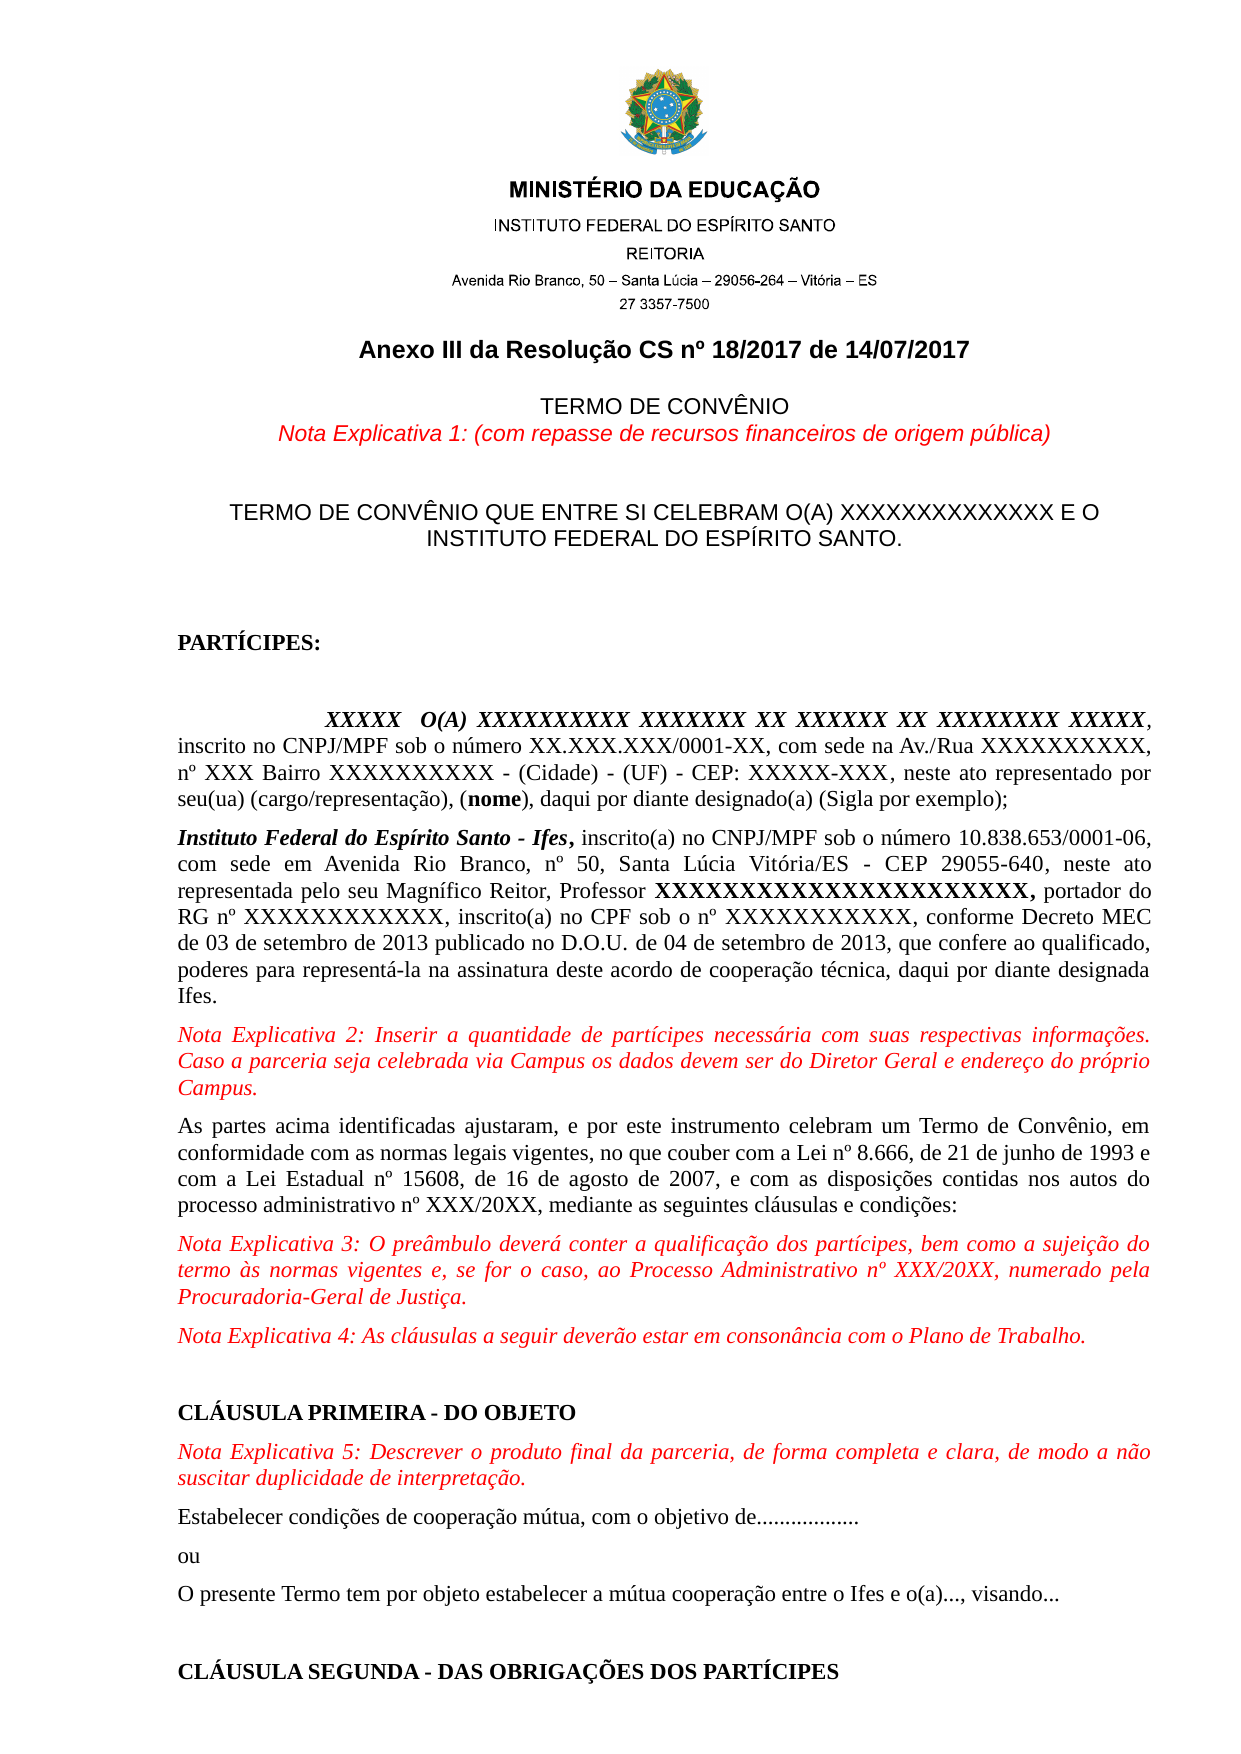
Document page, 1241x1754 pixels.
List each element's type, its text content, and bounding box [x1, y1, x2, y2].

text CLÁUSULA SEGUNDA - DAS OBRIGAÇÕES DOS PARTÍCIPES [177, 1658, 1152, 1684]
text Estabelecer condições de cooperação mútua, com o objetivo de.................. [177, 1503, 1152, 1529]
text As partes acima identificadas ajustaram, e por este instrumento celebram um Termo de Convênio, em conformidade com as normas legais vigentes, no que couber com a Lei nº 8.666, de 21 de junho de 1993 e com a Lei Estadual nº 15608, de 16 de agosto de 2007, e com as disposições contidas nos autos do processo administrativo nº XXX/20XX, mediante as seguintes cláusulas e condições: [177, 1112, 1152, 1218]
text TERMO DE CONVÊNIO [177, 393, 1152, 419]
text XXXXX O(A) XXXXXXXXXX XXXXXXX XX XXXXXX XX XXXXXXXX XXXXX, inscrito no CNPJ/MPF sob o número XX.XXX.XXX/0001-XX, com sede na Av./Rua XXXXXXXXXX, nº XXX Bairro XXXXXXXXXX - (Cidade) - (UF) - CEP: XXXXX-XXX, neste ato representado por seu(ua) (cargo/representação), (nome), daqui por diante designado(a) (Sigla por exemplo); [177, 706, 1152, 812]
text PARTÍCIPES: [177, 629, 1152, 655]
text Instituto Federal do Espírito Santo - Ifes, inscrito(a) no CNPJ/MPF sob o número 10.838.653/0001-06, com sede em Avenida Rio Branco, nº 50, Santa Lúcia Vitória/ES - CEP 29055-640, neste ato representada pelo seu Magnífico Reitor, Professor XXXXXXXXXXXXXXXXXXXXXX, portador do RG nº XXXXXXXXXXXX, inscrito(a) no CPF sob o nº XXXXXXXXXXX, conforme Decreto MEC de 03 de setembro de 2013 publicado no D.O.U. de 04 de setembro de 2013, que confere ao qualificado, poderes para representá-la na assinatura deste acordo de cooperação técnica, daqui por diante designada Ifes. [177, 824, 1152, 1008]
text Nota Explicativa 5: Descrever o produto final da parceria, de forma completa e clara, de modo a não suscitar duplicidade de interpretação. [177, 1438, 1152, 1491]
text ou [177, 1542, 1152, 1568]
text O presente Termo tem por objeto estabelecer a mútua cooperação entre o Ifes e o(a)..., visando... [177, 1581, 1152, 1607]
text TERMO DE CONVÊNIO QUE ENTRE SI CELEBRAM O(A) XXXXXXXXXXXXXX E O INSTITUTO FEDERAL DO ESPÍRITO SANTO. [177, 498, 1152, 551]
text Nota Explicativa 2: Inserir a quantidade de partícipes necessária com suas respectivas informações. Caso a parceria seja celebrada via Campus os dados devem ser do Diretor Geral e endereço do próprio Campus. [177, 1021, 1152, 1100]
text Nota Explicativa 4: As cláusulas a seguir deverão estar em consonância com o Plano de Trabalho. [177, 1322, 1152, 1348]
text Nota Explicativa 3: O preâmbulo deverá conter a qualificação dos partícipes, bem como a sujeição do termo às normas vigentes e, se for o caso, ao Processo Administrativo nº XXX/20XX, numerado pela Procuradoria-Geral de Justiça. [177, 1230, 1152, 1309]
text Anexo III da Resolução CS nº 18/2017 de 14/07/2017 [177, 335, 1152, 364]
text CLÁUSULA PRIMEIRA - DO OBJETO [177, 1399, 1152, 1426]
text Nota Explicativa 1: (com repasse de recursos financeiros de origem pública) [177, 419, 1152, 446]
